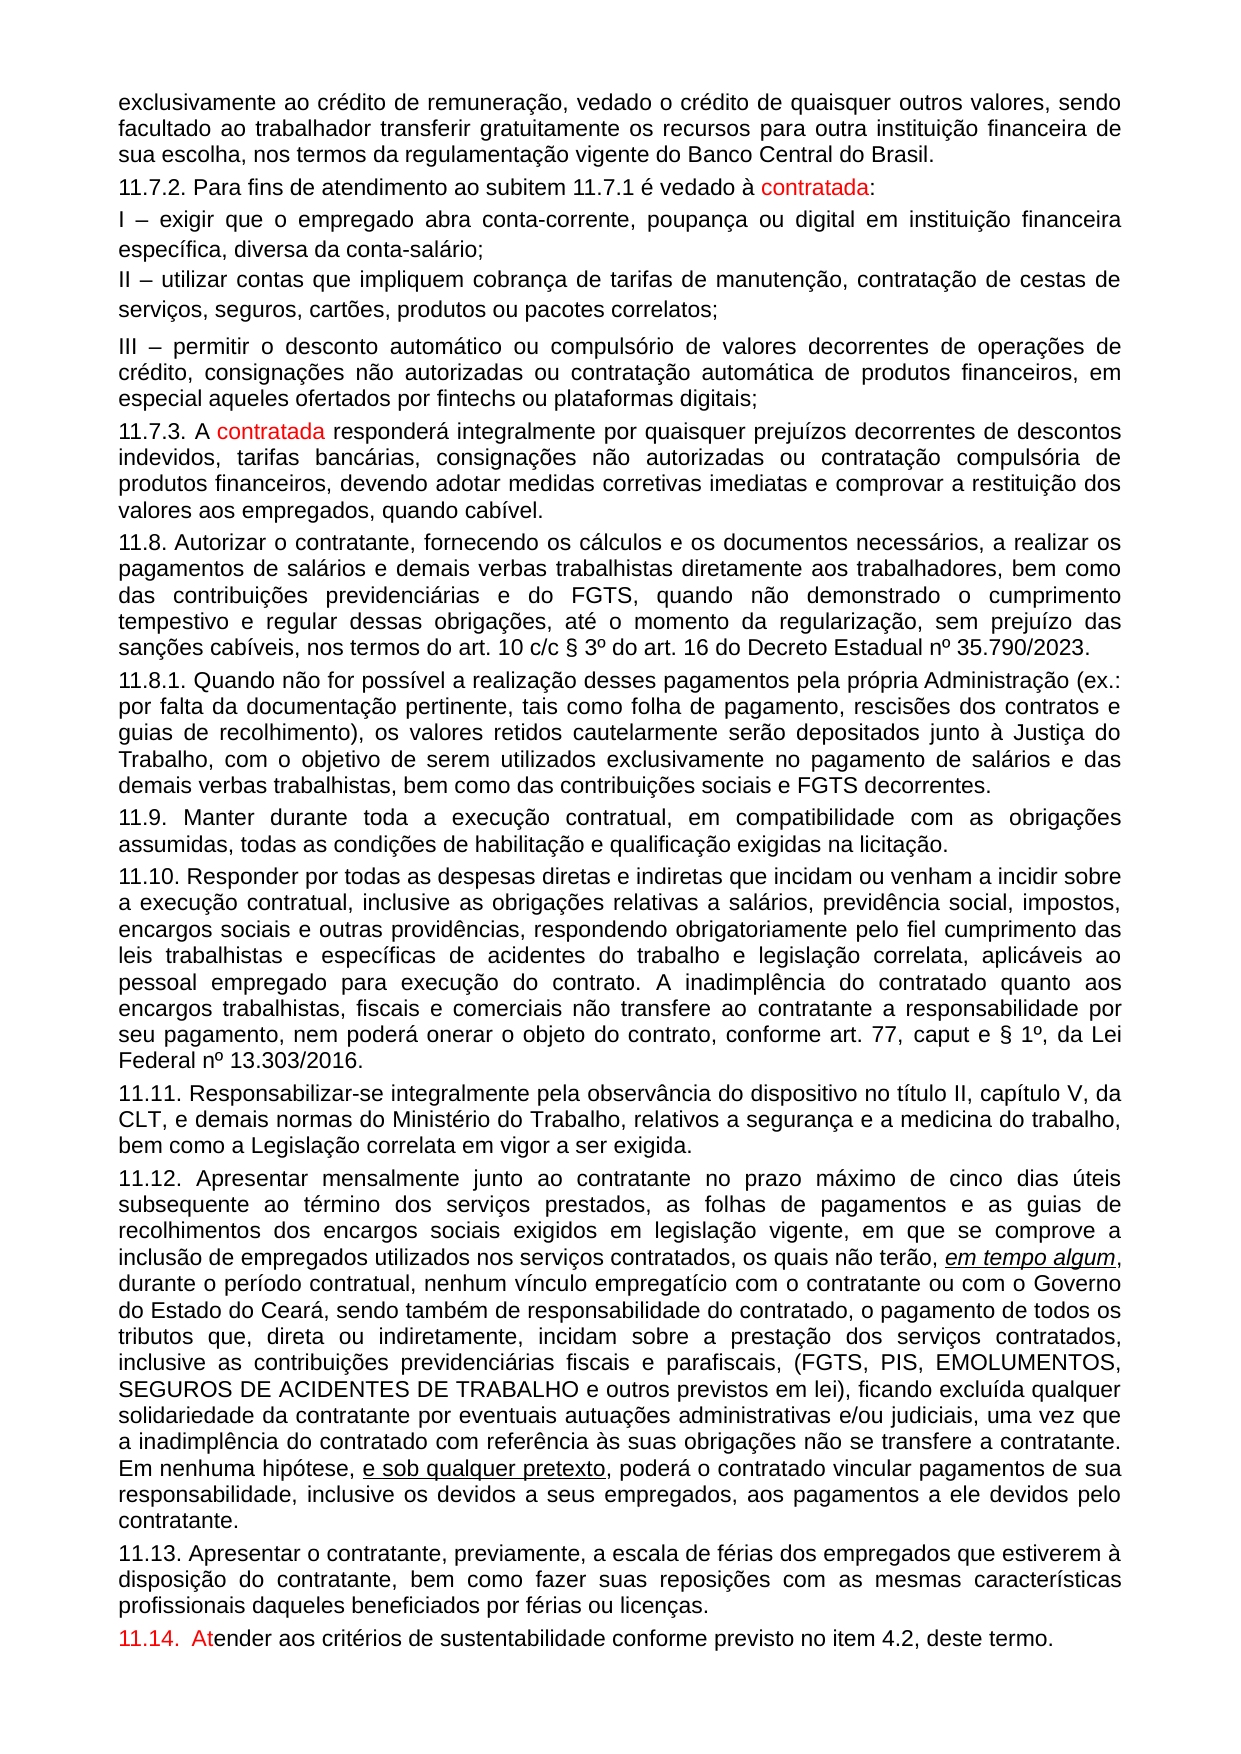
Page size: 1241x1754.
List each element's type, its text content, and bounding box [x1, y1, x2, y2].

text 11.13. Apresentar o contratante, previamente, a escala de férias dos empregados que estiverem à disposição do contratante, bem como fazer suas reposições com as mesmas características profissionais daqueles beneficiados por férias ou licenças. [118, 1540, 1122, 1619]
text 11.7.2. Para fins de atendimento ao subitem 11.7.1 é vedado à contratada: [118, 173, 1122, 200]
text 11.10. Responder por todas as despesas diretas e indiretas que incidam ou venham a incidir sobre a execução contratual, inclusive as obrigações relativas a salários, previdência social, impostos, encargos sociais e outras providências, respondendo obrigatoriamente pelo fiel cumprimento das leis trabalhistas e específicas de acidentes do trabalho e legislação correlata, aplicáveis ao pessoal empregado para execução do contrato. A inadimplência do contratado quanto aos encargos trabalhistas, fiscais e comerciais não transfere ao contratante a responsabilidade por seu pagamento, nem poderá onerar o objeto do contrato, conforme art. 77, caput e § 1º, da Lei Federal nº 13.303/2016. [118, 863, 1122, 1074]
text 11.8.1. Quando não for possível a realização desses pagamentos pela própria Administração (ex.: por falta da documentação pertinente, tais como folha de pagamento, rescisões dos contratos e guias de recolhimento), os valores retidos cautelarmente serão depositados junto à Justiça do Trabalho, com o objetivo de serem utilizados exclusivamente no pagamento de salários e das demais verbas trabalhistas, bem como das contribuições sociais e FGTS decorrentes. [118, 667, 1122, 798]
text 11.14. Atender aos critérios de sustentabilidade conforme previsto no item 4.2, deste termo. [118, 1625, 1122, 1651]
text 11.9. Manter durante toda a execução contratual, em compatibilidade com as obrigações assumidas, todas as condições de habilitação e qualificação exigidas na licitação. [118, 804, 1122, 857]
text 11.11. Responsabilizar-se integralmente pela observância do dispositivo no título II, capítulo V, da CLT, e demais normas do Ministério do Trabalho, relativos a segurança e a medicina do trabalho, bem como a Legislação correlata em vigor a ser exigida. [118, 1080, 1122, 1159]
text III – permitir o desconto automático ou compulsório de valores decorrentes de operações de crédito, consignações não autorizadas ou contratação automática de produtos financeiros, em especial aqueles ofertados por fintechs ou plataformas digitais; [118, 333, 1122, 412]
text exclusivamente ao crédito de remuneração, vedado o crédito de quaisquer outros valores, sendo facultado ao trabalhador transferir gratuitamente os recursos para outra instituição financeira de sua escolha, nos termos da regulamentação vigente do Banco Central do Brasil. [118, 88, 1122, 168]
text I – exigir que o empregado abra conta-corrente, poupança ou digital em instituição financeira específica, diversa da conta-salário; [118, 206, 1122, 262]
text 11.7.3. A contratada responderá integralmente por quaisquer prejuízos decorrentes de descontos indevidos, tarifas bancárias, consignações não autorizadas ou contratação compulsória de produtos financeiros, devendo adotar medidas corretivas imediatas e comprovar a restituição dos valores aos empregados, quando cabível. [118, 418, 1122, 523]
text 11.12. Apresentar mensalmente junto ao contratante no prazo máximo de cinco dias úteis subsequente ao término dos serviços prestados, as folhas de pagamentos e as guias de recolhimentos dos encargos sociais exigidos em legislação vigente, em que se comprove a inclusão de empregados utilizados nos serviços contratados, os quais não terão, em tempo algum, durante o período contratual, nenhum vínculo empregatício com o contratante ou com o Governo do Estado do Ceará, sendo também de responsabilidade do contratado, o pagamento de todos os tributos que, direta ou indiretamente, incidam sobre a prestação dos serviços contratados, inclusive as contribuições previdenciárias fiscais e parafiscais, (FGTS, PIS, EMOLUMENTOS, SEGUROS DE ACIDENTES DE TRABALHO e outros previstos em lei), ficando excluída qualquer solidariedade da contratante por eventuais autuações administrativas e/ou judiciais, uma vez que a inadimplência do contratado com referência às suas obrigações não se transfere a contratante. Em nenhuma hipótese, e sob qualquer pretexto, poderá o contratado vincular pagamentos de sua responsabilidade, inclusive os devidos a seus empregados, aos pagamentos a ele devidos pelo contratante. [118, 1165, 1122, 1534]
text 11.8. Autorizar o contratante, fornecendo os cálculos e os documentos necessários, a realizar os pagamentos de salários e demais verbas trabalhistas diretamente aos trabalhadores, bem como das contribuições previdenciárias e do FGTS, quando não demonstrado o cumprimento tempestivo e regular dessas obrigações, até o momento da regularização, sem prejuízo das sanções cabíveis, nos termos do art. 10 c/c § 3º do art. 16 do Decreto Estadual nº 35.790/2023. [118, 529, 1122, 661]
text II – utilizar contas que impliquem cobrança de tarifas de manutenção, contratação de cestas de serviços, seguros, cartões, produtos ou pacotes correlatos; [118, 266, 1122, 323]
